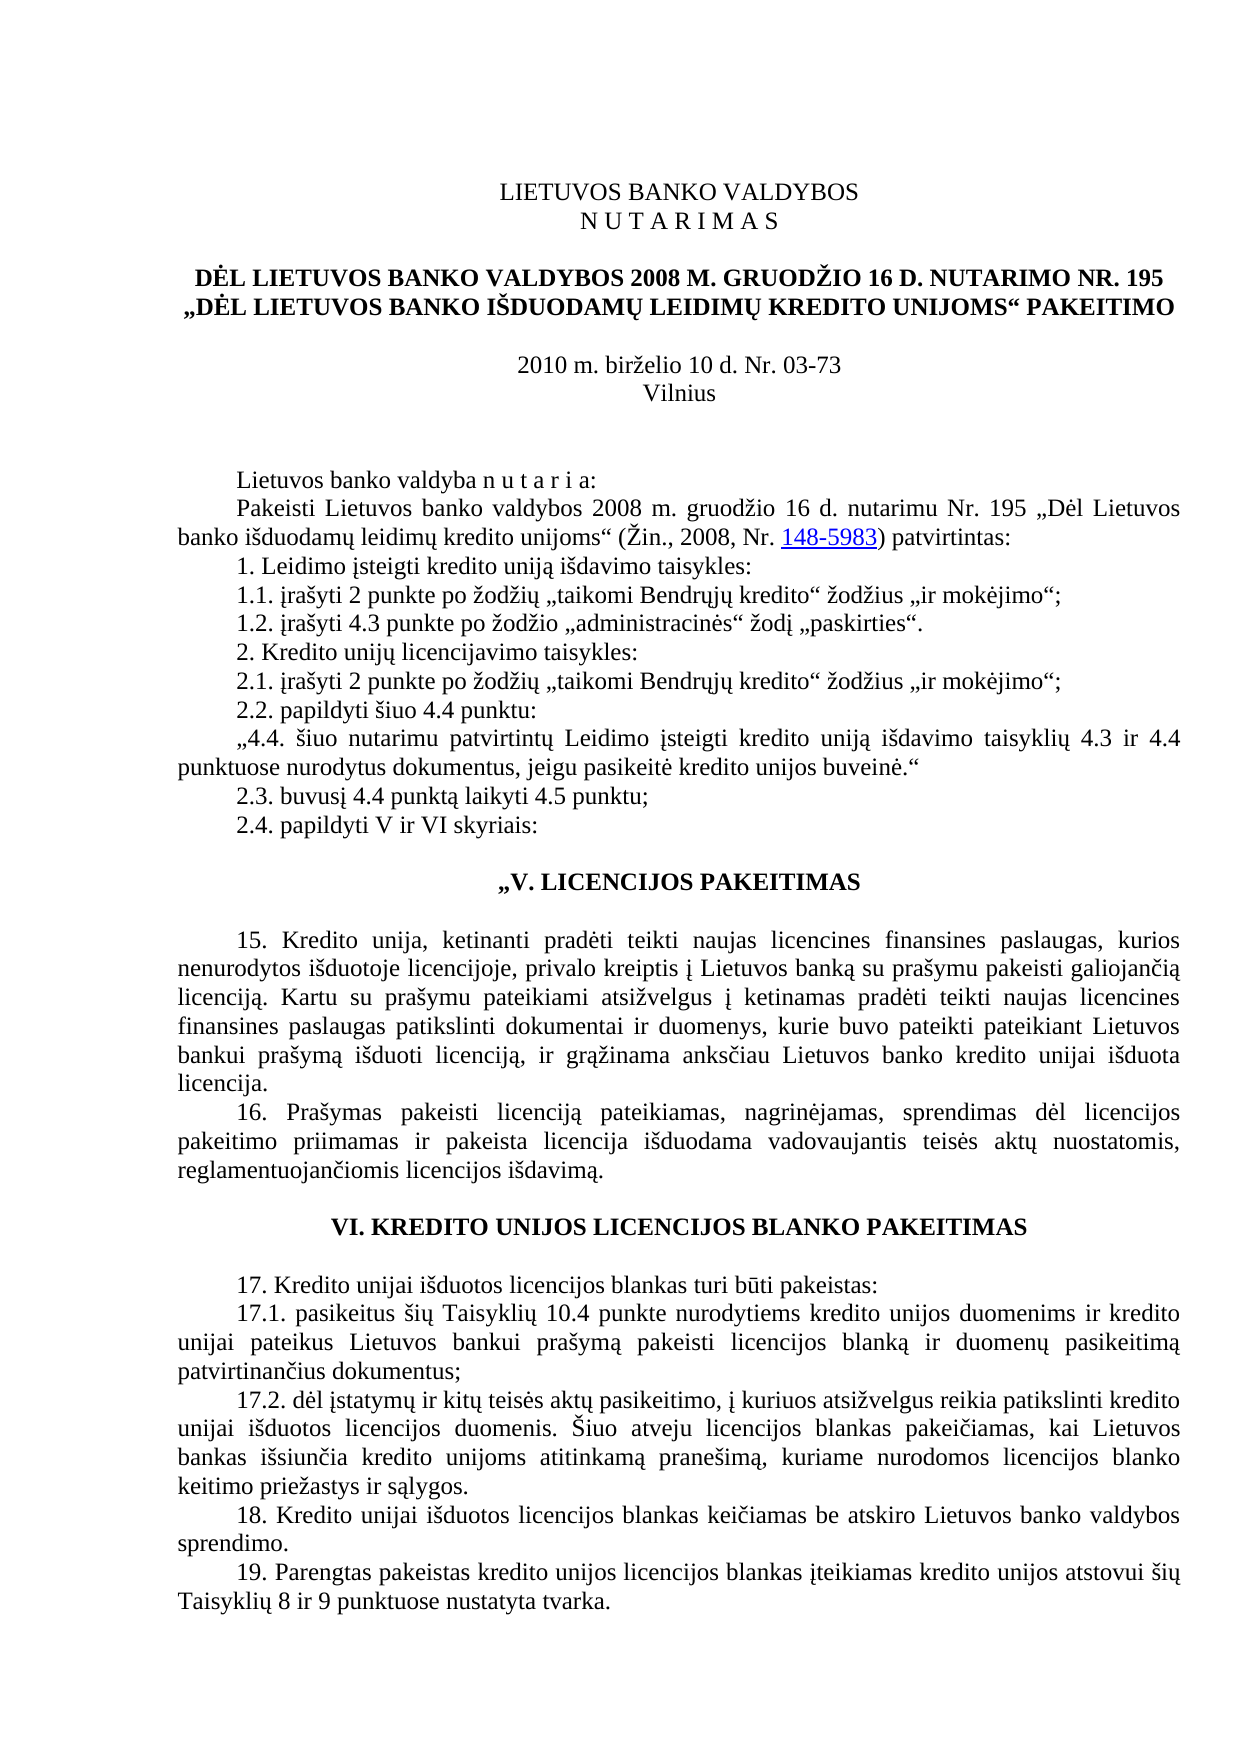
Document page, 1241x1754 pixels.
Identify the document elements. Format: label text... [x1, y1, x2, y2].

text 17.1. pasikeitus šių Taisyklių 10.4 punkte nurodytiems kredito unijos duomenims ir kredito unijai pateikus Lietuvos bankui prašymą pakeisti licencijos blanką ir duomenų pasikeitimą patvirtinančius dokumentus; [177, 1298, 1181, 1385]
text 1.1. įrašyti 2 punkte po žodžių „taikomi Bendrųjų kredito“ žodžius „ir mokėjimo“; [177, 580, 1181, 608]
text 18. Kredito unijai išduotos licencijos blankas keičiamas be atskiro Lietuvos banko valdybos sprendimo. [177, 1500, 1181, 1557]
text LIETUVOS BANKO VALDYBOS [177, 177, 1181, 206]
text 16. Prašymas pakeisti licenciją pateikiamas, nagrinėjamas, sprendimas dėl licencijos pakeitimo priimamas ir pakeista licencija išduodama vadovaujantis teisės aktų nuostatomis, reglamentuojančiomis licencijos išdavimą. [177, 1097, 1181, 1183]
text Lietuvos banko valdyba nutaria: [177, 465, 1181, 493]
text 1. Leidimo įsteigti kredito uniją išdavimo taisykles: [177, 551, 1181, 580]
text „4.4. šiuo nutarimu patvirtintų Leidimo įsteigti kredito uniją išdavimo taisyklių 4.3 ir 4.4 punktuose nurodytus dokumentus, jeigu pasikeitė kredito unijos buveinė.“ [177, 723, 1181, 781]
text 2.1. įrašyti 2 punkte po žodžių „taikomi Bendrųjų kredito“ žodžius „ir mokėjimo“; [177, 666, 1181, 695]
text Pakeisti Lietuvos banko valdybos 2008 m. gruodžio 16 d. nutarimu Nr. 195 „Dėl Lietuvos banko išduodamų leidimų kredito unijoms“ (Žin., 2008, Nr. 148-5983) patvirtintas: [177, 493, 1181, 551]
text NUTARIMAS [177, 206, 1181, 235]
text 15. Kredito unija, ketinanti pradėti teikti naujas licencines finansines paslaugas, kurios nenurodytos išduotoje licencijoje, privalo kreiptis į Lietuvos banką su prašymu pakeisti galiojančią licenciją. Kartu su prašymu pateikiami atsižvelgus į ketinamas pradėti teikti naujas licencines finansines paslaugas patikslinti dokumentai ir duomenys, kurie buvo pateikti pateikiant Lietuvos bankui prašymą išduoti licenciją, ir grąžinama anksčiau Lietuvos banko kredito unijai išduota licencija. [177, 925, 1181, 1097]
text 19. Parengtas pakeistas kredito unijos licencijos blankas įteikiamas kredito unijos atstovui šių Taisyklių 8 ir 9 punktuose nustatyta tvarka. [177, 1557, 1181, 1615]
text Vilnius [177, 378, 1181, 407]
text 2.2. papildyti šiuo 4.4 punktu: [177, 695, 1181, 723]
text 2.4. papildyti V ir VI skyriais: [177, 810, 1181, 838]
text 17.2. dėl įstatymų ir kitų teisės aktų pasikeitimo, į kuriuos atsižvelgus reikia patikslinti kredito unijai išduotos licencijos duomenis. Šiuo atveju licencijos blankas pakeičiamas, kai Lietuvos bankas išsiunčia kredito unijoms atitinkamą pranešimą, kuriame nurodomos licencijos blanko keitimo priežastys ir sąlygos. [177, 1385, 1181, 1500]
text 17. Kredito unijai išduotos licencijos blankas turi būti pakeistas: [177, 1270, 1181, 1298]
text 2.3. buvusį 4.4 punktą laikyti 4.5 punktu; [177, 781, 1181, 810]
text „V. LICENCIJOS PAKEITIMAS [177, 867, 1181, 896]
text 2010 m. birželio 10 d. Nr. 03-73 [177, 350, 1181, 378]
text DĖL Lietuvos banko valdybos 2008 m. gruodžio 16 d. nutarimo Nr. 195 „Dėl Lietuvos banko išduodamų leidimų kredito unijoms“ pakeitimo [177, 263, 1181, 321]
text VI. KREDITO UNIJOS LICENCIJOS BLANKO PAKEITIMAS [177, 1212, 1181, 1241]
text 2. Kredito unijų licencijavimo taisykles: [177, 637, 1181, 666]
text 1.2. įrašyti 4.3 punkte po žodžio „administracinės“ žodį „paskirties“. [177, 608, 1181, 637]
